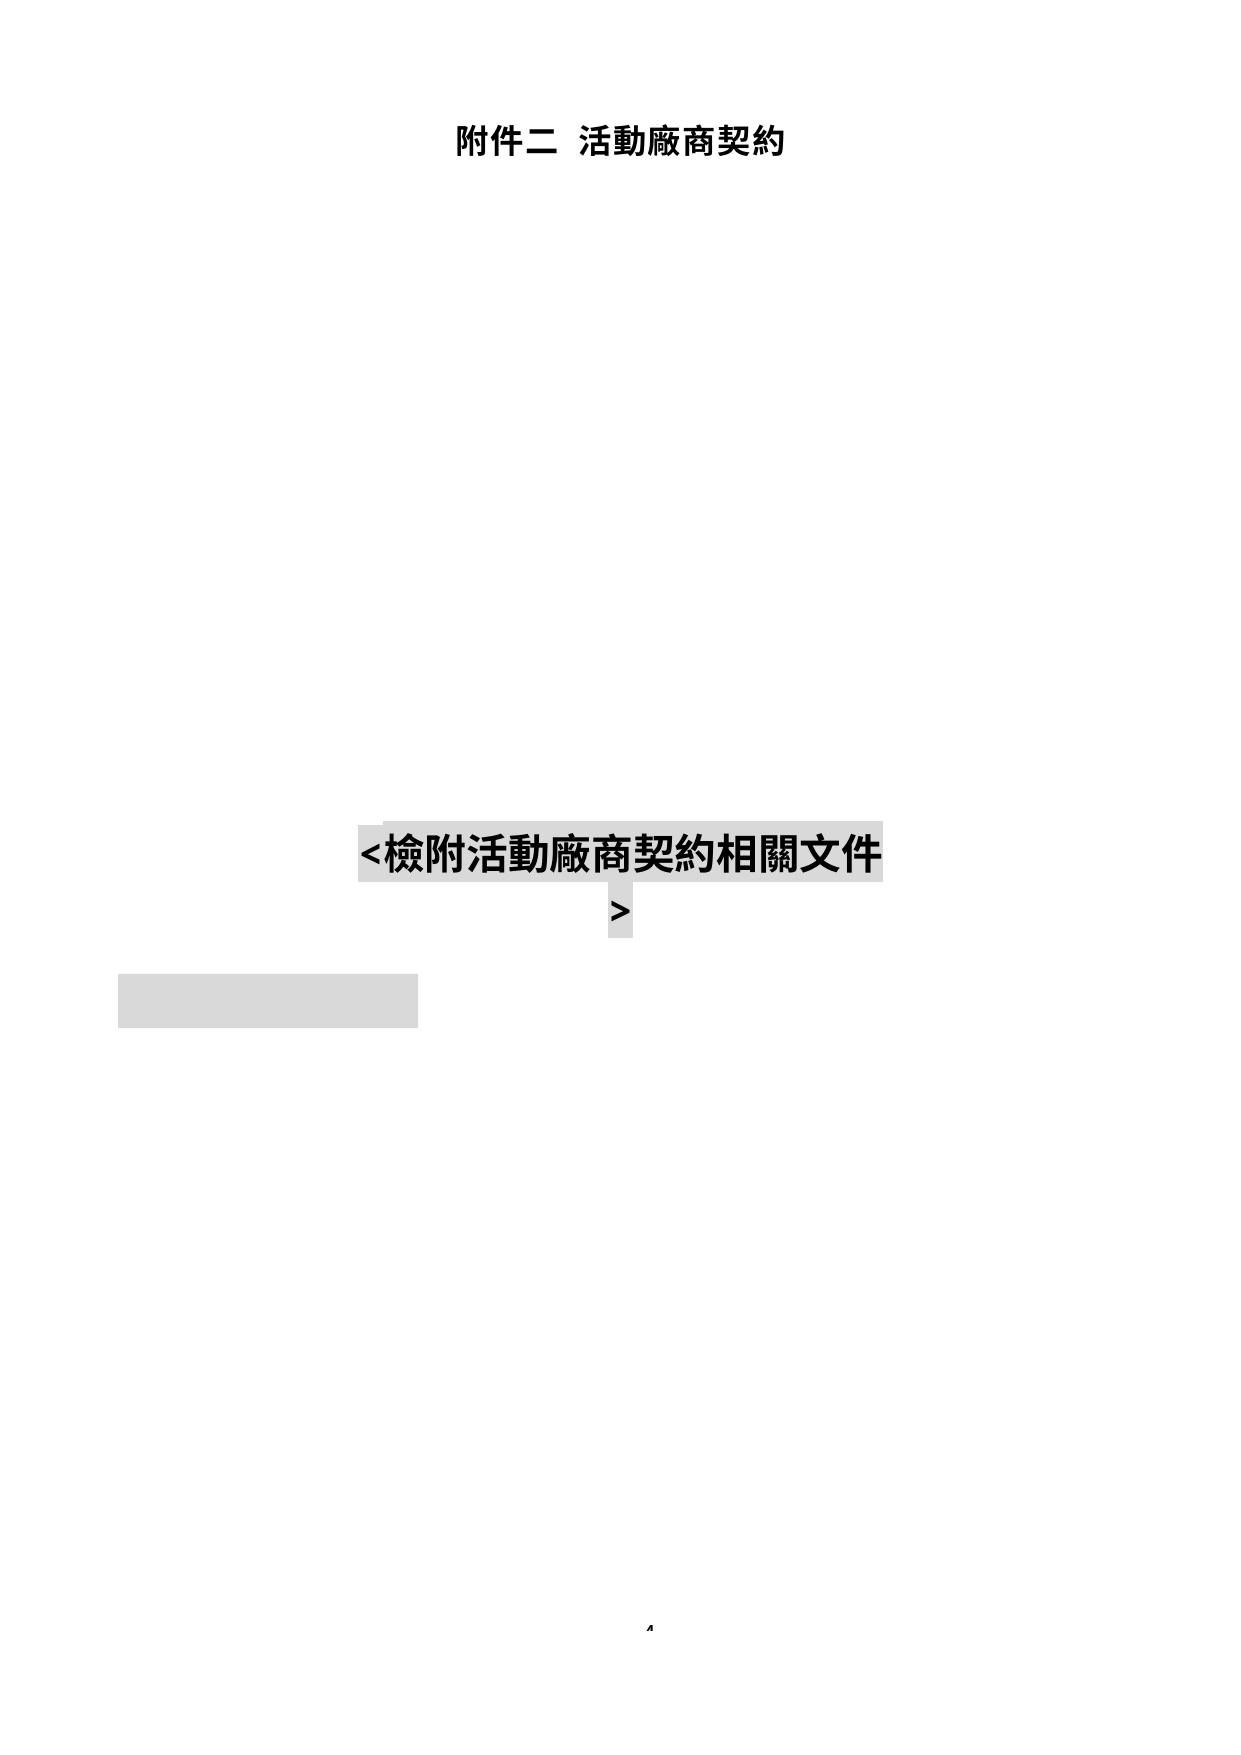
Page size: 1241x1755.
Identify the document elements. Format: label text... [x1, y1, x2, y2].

subtitle 附件二 活動廠商契約 [291, 114, 950, 163]
text <檢附活動廠商契約相關文件> [347, 821, 894, 938]
